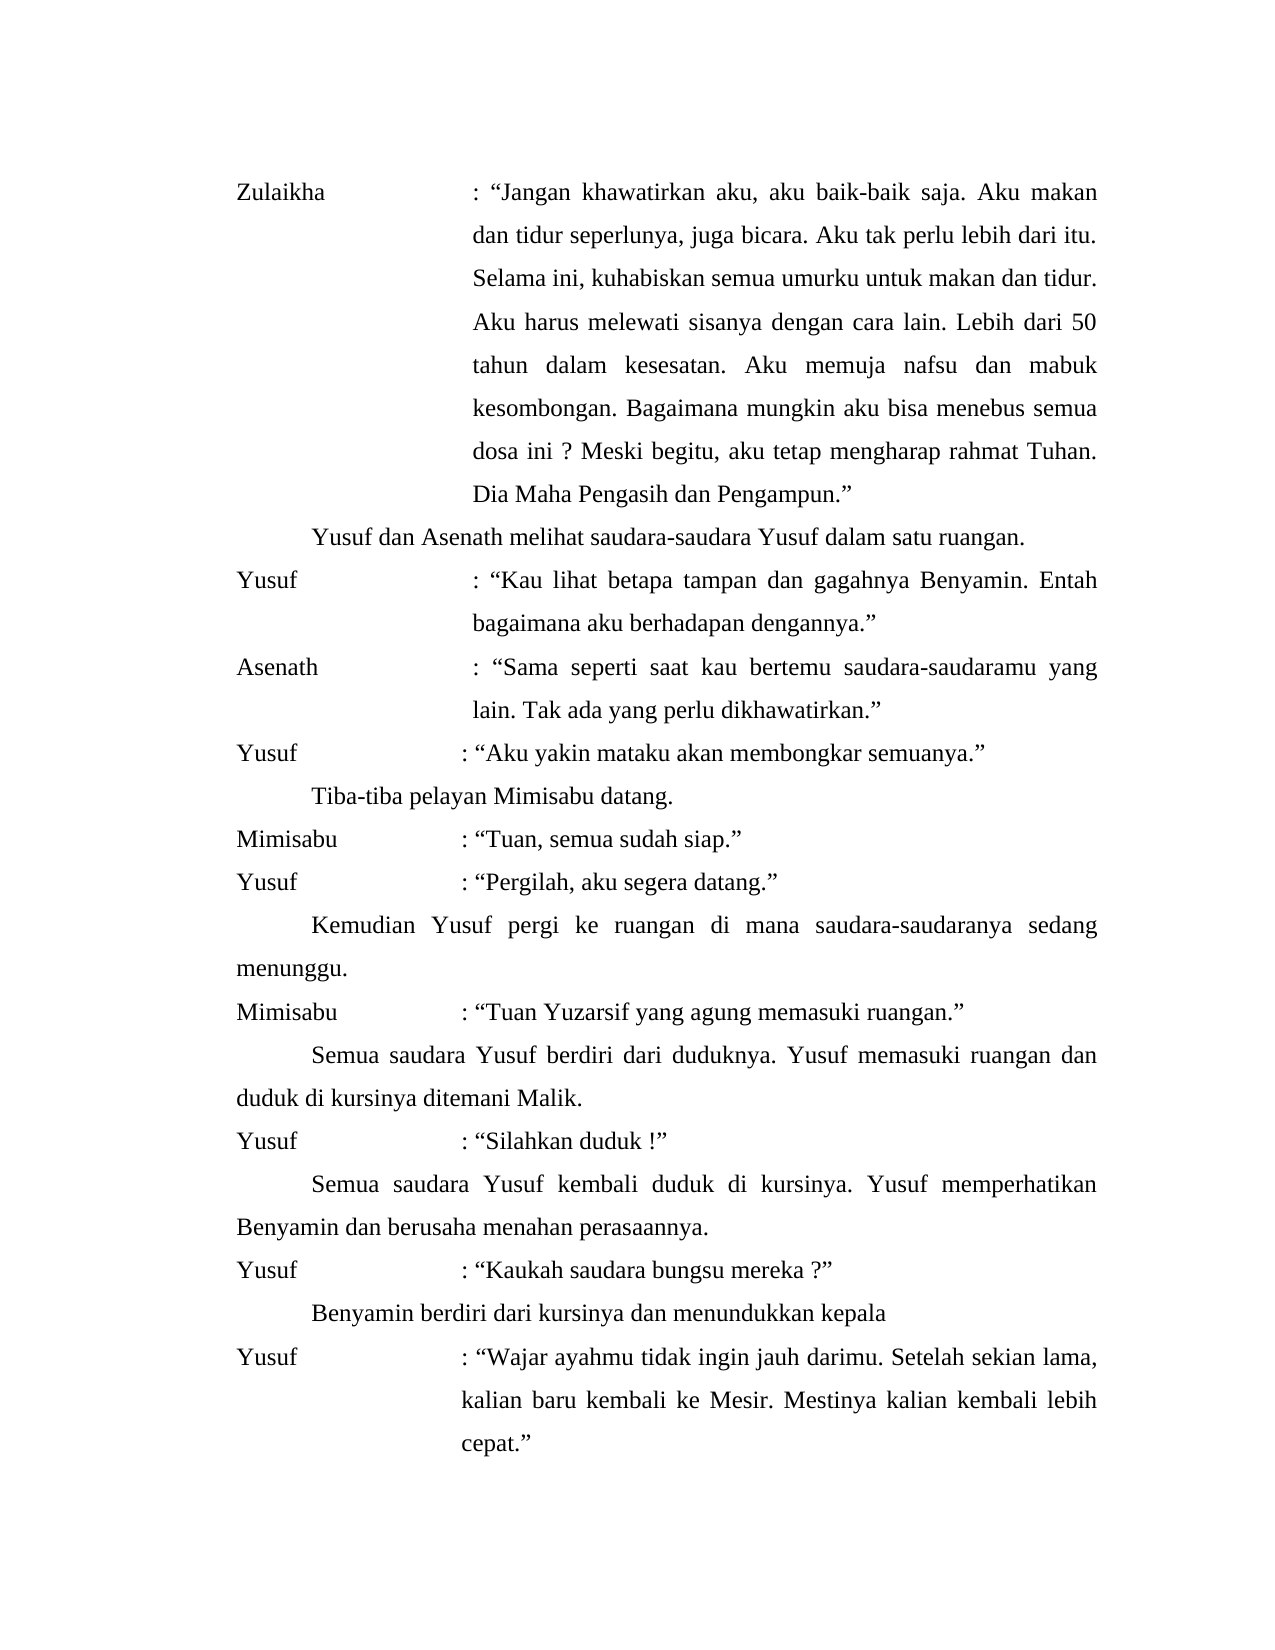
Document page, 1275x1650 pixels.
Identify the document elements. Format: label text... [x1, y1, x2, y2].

text Yusuf : “Pergilah, aku segera datang.” [236, 867, 1098, 896]
text Mimisabu : “Tuan, semua sudah siap.” [236, 824, 1098, 853]
text Asenath : “Sama seperti saat kau bertemu saudara-saudaramu yang lain. Tak ada yang perlu dikhawatirkan.” [236, 652, 1098, 723]
text Semua saudara Yusuf kembali duduk di kursinya. Yusuf memperhatikan Benyamin dan berusaha menahan perasaannya. [236, 1169, 1098, 1241]
text Yusuf dan Asenath melihat saudara-saudara Yusuf dalam satu ruangan. [236, 522, 1098, 551]
text Benyamin berdiri dari kursinya dan menundukkan kepala [236, 1298, 1098, 1327]
text Yusuf : “Aku yakin mataku akan membongkar semuanya.” [236, 738, 1098, 767]
text Zulaikha : “Jangan khawatirkan aku, aku baik-baik saja. Aku makan dan tidur seperlunya, juga bicara. Aku tak perlu lebih dari itu. Selama ini, kuhabiskan semua umurku untuk makan dan tidur. Aku harus melewati sisanya dengan cara lain. Lebih dari 50 tahun dalam kesesatan. Aku memuja nafsu dan mabuk kesombongan. Bagaimana mungkin aku bisa menebus semua dosa ini ? Meski begitu, aku tetap mengharap rahmat Tuhan. Dia Maha Pengasih dan Pengampun.” [236, 177, 1098, 508]
text Mimisabu : “Tuan Yuzarsif yang agung memasuki ruangan.” [236, 997, 1098, 1025]
text Kemudian Yusuf pergi ke ruangan di mana saudara-saudaranya sedang menunggu. [236, 910, 1098, 982]
text Yusuf : “Wajar ayahmu tidak ingin jauh darimu. Setelah sekian lama, kalian baru kembali ke Mesir. Mestinya kalian kembali lebih cepat.” [236, 1342, 1098, 1457]
text Semua saudara Yusuf berdiri dari duduknya. Yusuf memasuki ruangan dan duduk di kursinya ditemani Malik. [236, 1040, 1098, 1112]
text Yusuf : “Kau lihat betapa tampan dan gagahnya Benyamin. Entah bagaimana aku berhadapan dengannya.” [236, 565, 1098, 637]
text Yusuf : “Silahkan duduk !” [236, 1126, 1098, 1155]
text Tiba-tiba pelayan Mimisabu datang. [236, 781, 1098, 810]
text Yusuf : “Kaukah saudara bungsu mereka ?” [236, 1255, 1098, 1284]
